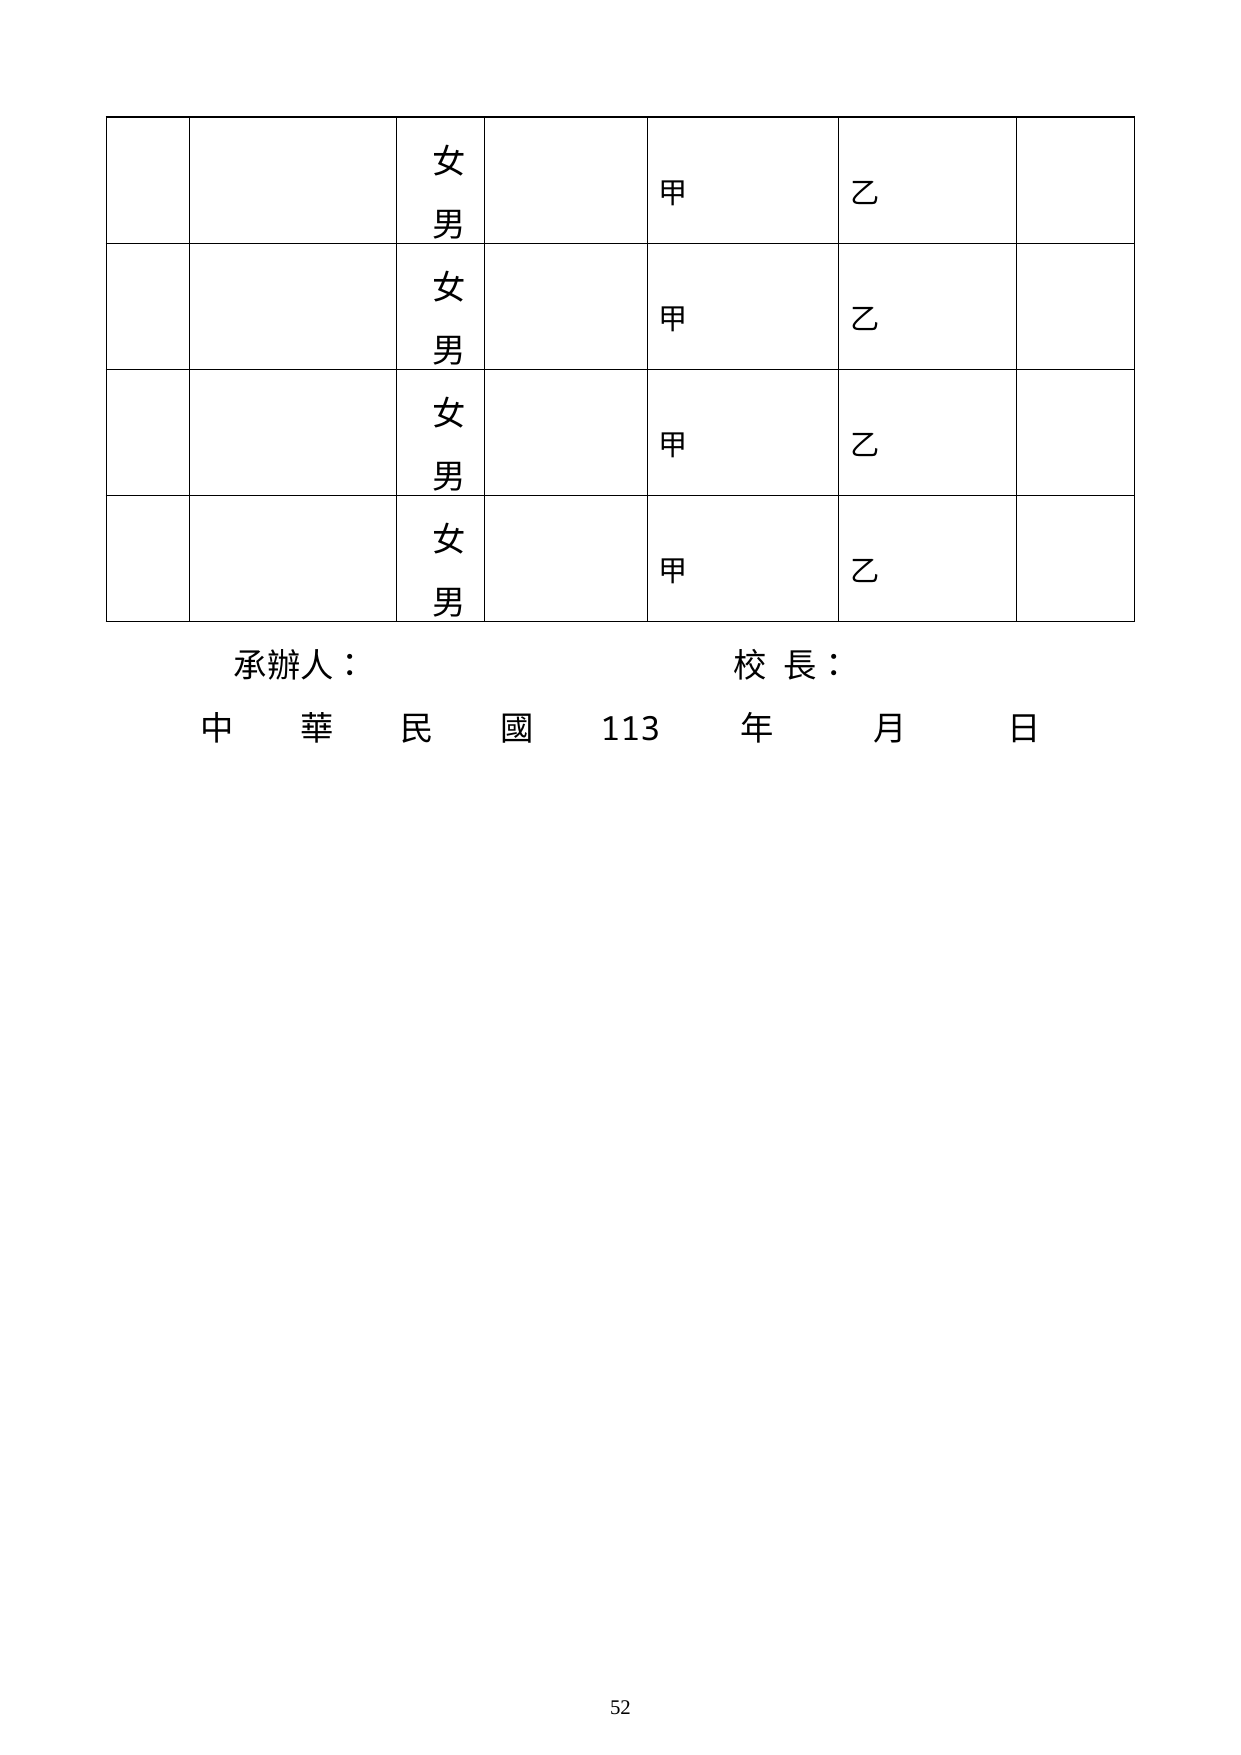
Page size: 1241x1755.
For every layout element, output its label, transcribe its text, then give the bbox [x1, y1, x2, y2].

table_cell 女 男 [397, 244, 484, 368]
table_cell [107, 118, 189, 242]
table_cell [190, 370, 396, 494]
table_cell [485, 370, 647, 494]
table_cell 乙 [839, 496, 1016, 621]
table_cell [485, 118, 647, 242]
table_cell 女 男 [397, 118, 484, 242]
table_cell [1017, 118, 1134, 242]
table_cell [485, 244, 647, 368]
table_cell [107, 496, 189, 621]
table_cell [107, 370, 189, 494]
text 中 華 民 國 113 年 月 日 [100, 684, 1140, 747]
table_cell 甲 [648, 496, 838, 621]
table_cell [485, 496, 647, 621]
table_cell [1017, 496, 1134, 621]
table_cell 甲 [648, 244, 838, 368]
table_cell 乙 [839, 370, 1016, 494]
table_cell [1017, 370, 1134, 494]
table_cell 甲 [648, 118, 838, 242]
table_cell [190, 118, 396, 242]
table_cell [1017, 244, 1134, 368]
table_cell 甲 [648, 370, 838, 494]
table_cell 乙 [839, 244, 1016, 368]
table_cell 乙 [839, 118, 1016, 242]
text 承辦人： 校 長： [100, 622, 1140, 684]
table_cell [190, 496, 396, 621]
table_cell [190, 244, 396, 368]
table_cell [107, 244, 189, 368]
table_cell 女 男 [397, 496, 484, 621]
table_cell 女 男 [397, 370, 484, 494]
